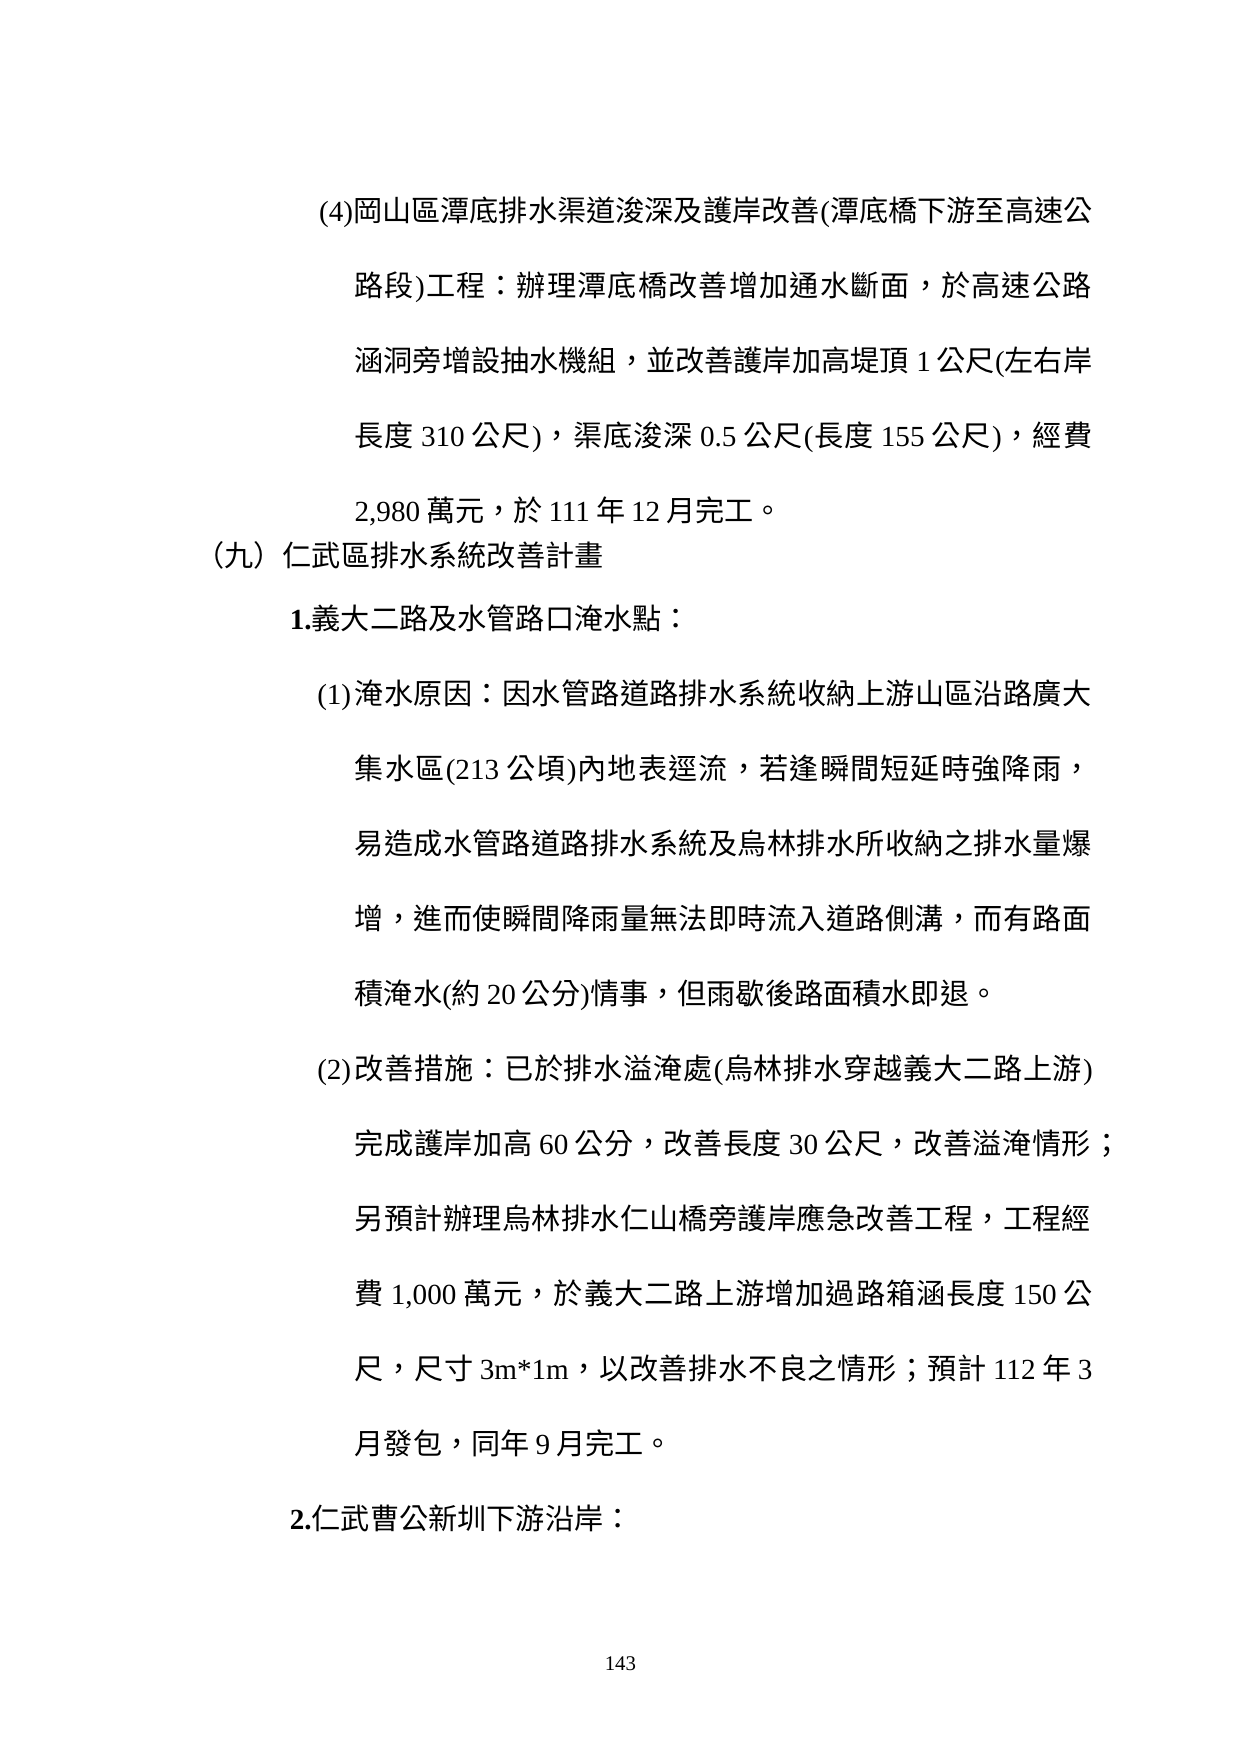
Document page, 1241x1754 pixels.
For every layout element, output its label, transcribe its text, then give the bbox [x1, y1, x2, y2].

list 義大二路及水管路口淹水點： [289, 573, 1092, 648]
list 仁武曹公新圳下游沿岸： [289, 1473, 1092, 1548]
list 改善措施：已於排水溢淹處(烏林排水穿越義大二路上游)完成護岸加高60公分，改善長度30公尺，改善溢淹情形；另預計辦理烏林排水仁山橋旁護岸應急改善工程，工程經費1,000萬元，於義大二路上游增加過路箱涵長度150公尺，尺寸3m*1m，以改善排水不良之情形；預計112年3月發包，同年9月完工。 [317, 1023, 1092, 1473]
text （九）仁武區排水系統改善計畫 [195, 539, 1092, 573]
list 岡山區潭底排水渠道浚深及護岸改善(潭底橋下游至高速公路段)工程：辦理潭底橋改善增加通水斷面，於高速公路涵洞旁增設抽水機組，並改善護岸加高堤頂1公尺(左右岸長度310公尺)，渠底浚深0.5公尺(長度155公尺)，經費2,980萬元，於111年12月完工。 [319, 164, 1092, 539]
list 淹水原因：因水管路道路排水系統收納上游山區沿路廣大集水區(213公頃)內地表逕流，若逢瞬間短延時強降雨，易造成水管路道路排水系統及烏林排水所收納之排水量爆增，進而使瞬間降雨量無法即時流入道路側溝，而有路面積淹水(約20公分)情事，但雨歇後路面積水即退。 [317, 648, 1092, 1023]
